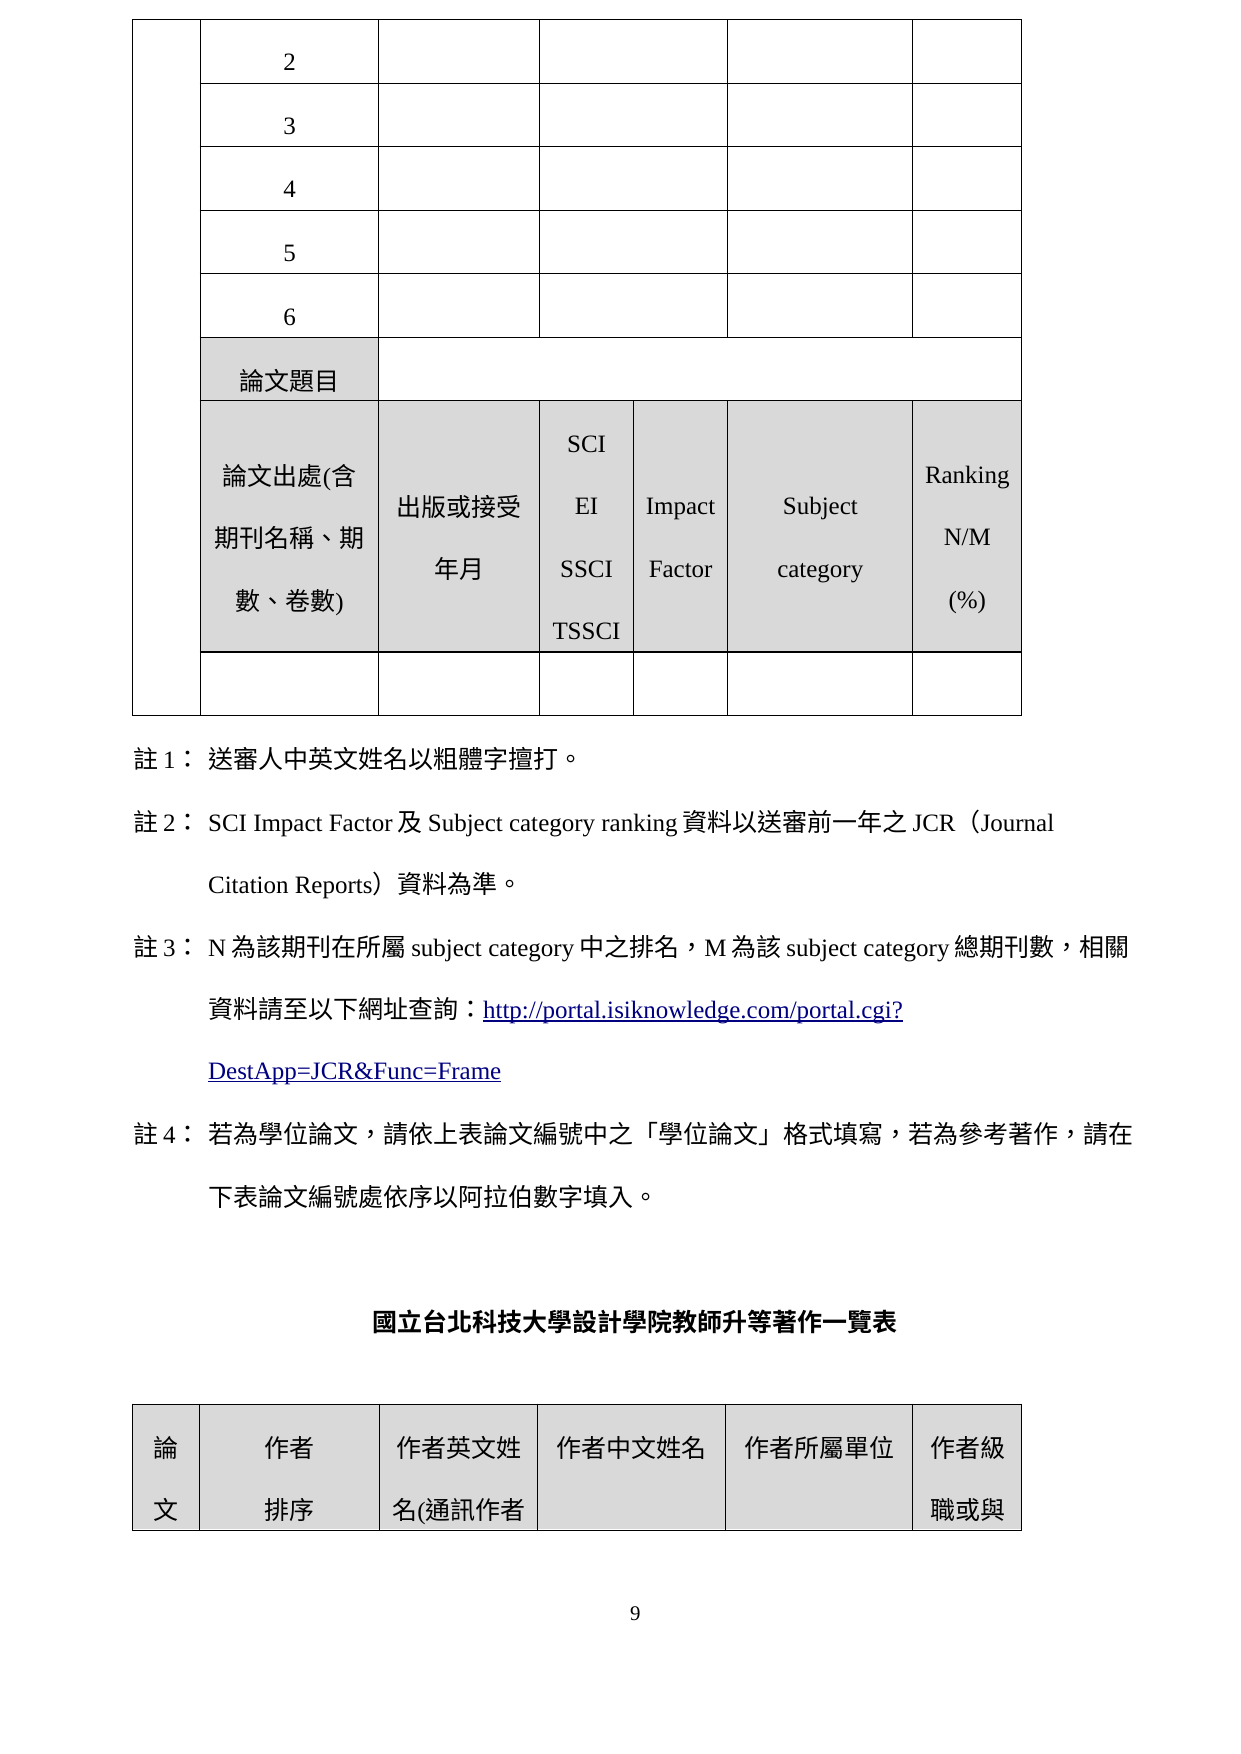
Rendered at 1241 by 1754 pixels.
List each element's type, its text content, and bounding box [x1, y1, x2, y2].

table_cell [728, 20, 912, 83]
table_cell [913, 147, 1021, 210]
table_cell Ranking N/M (%) [913, 401, 1021, 651]
table_cell [540, 274, 727, 337]
table_cell [133, 20, 200, 715]
table_cell [379, 338, 1021, 400]
table_cell [913, 84, 1021, 146]
table_cell 6 [201, 274, 378, 337]
table_header 作者級職或與 [913, 1405, 1021, 1529]
table_cell 3 [201, 84, 378, 146]
table_cell [913, 20, 1021, 83]
table_cell [913, 274, 1021, 337]
table_cell [540, 211, 727, 273]
text 註1： 送審人中英文姓名以粗體字擅打。 [133, 716, 1137, 778]
table_header 作者所屬單位 [726, 1405, 912, 1529]
table_cell [728, 653, 912, 715]
table_cell [201, 653, 378, 715]
table_cell [379, 84, 539, 146]
table_cell [634, 653, 727, 715]
table_cell 論文題目 [201, 338, 378, 400]
text 註2： SCI Impact Factor及Subject category ranking資料以送審前一年之JCR（Journal Citation Reports）資料為準。 [133, 778, 1137, 903]
table_cell [728, 274, 912, 337]
text 國立台北科技大學設計學院教師升等著作一覽表 [133, 1278, 1137, 1341]
table_cell 4 [201, 147, 378, 210]
table_cell [379, 147, 539, 210]
table_cell 出版或接受年月 [379, 401, 539, 651]
table_cell [913, 653, 1021, 715]
table_cell [379, 211, 539, 273]
table_cell [540, 147, 727, 210]
table_header 作者中文姓名 [538, 1405, 725, 1529]
table_cell [728, 84, 912, 146]
table_cell [540, 84, 727, 146]
table_header 作者 排序 [200, 1405, 379, 1529]
table_cell Subject category [728, 401, 912, 651]
table_cell [728, 211, 912, 273]
table_cell [540, 20, 727, 83]
table_cell [540, 653, 633, 715]
table_cell [913, 211, 1021, 273]
table_cell [379, 20, 539, 83]
table_cell [728, 147, 912, 210]
table_cell [379, 653, 539, 715]
table_cell [379, 274, 539, 337]
table_cell 5 [201, 211, 378, 273]
text 註4： 若為學位論文，請依上表論文編號中之「學位論文」格式填寫，若為參考著作，請在下表論文編號處依序以阿拉伯數字填入。 [133, 1091, 1137, 1216]
table_cell SCI EI SSCI TSSCI [540, 401, 633, 651]
text 註3： N為該期刊在所屬subject category中之排名，M為該subject category總期刊數，相關資料請至以下網址查詢：http://portal.isiknowledge.com/portal.cgi?DestApp=JCR&Func=Frame [133, 903, 1137, 1091]
table_header 作者英文姓名(通訊作者 [380, 1405, 537, 1529]
table_cell Impact Factor [634, 401, 727, 651]
table_cell 論文出處(含期刊名稱、期數、卷數) [201, 401, 378, 651]
table_header 論文 [133, 1405, 199, 1529]
table_cell 2 [201, 20, 378, 83]
